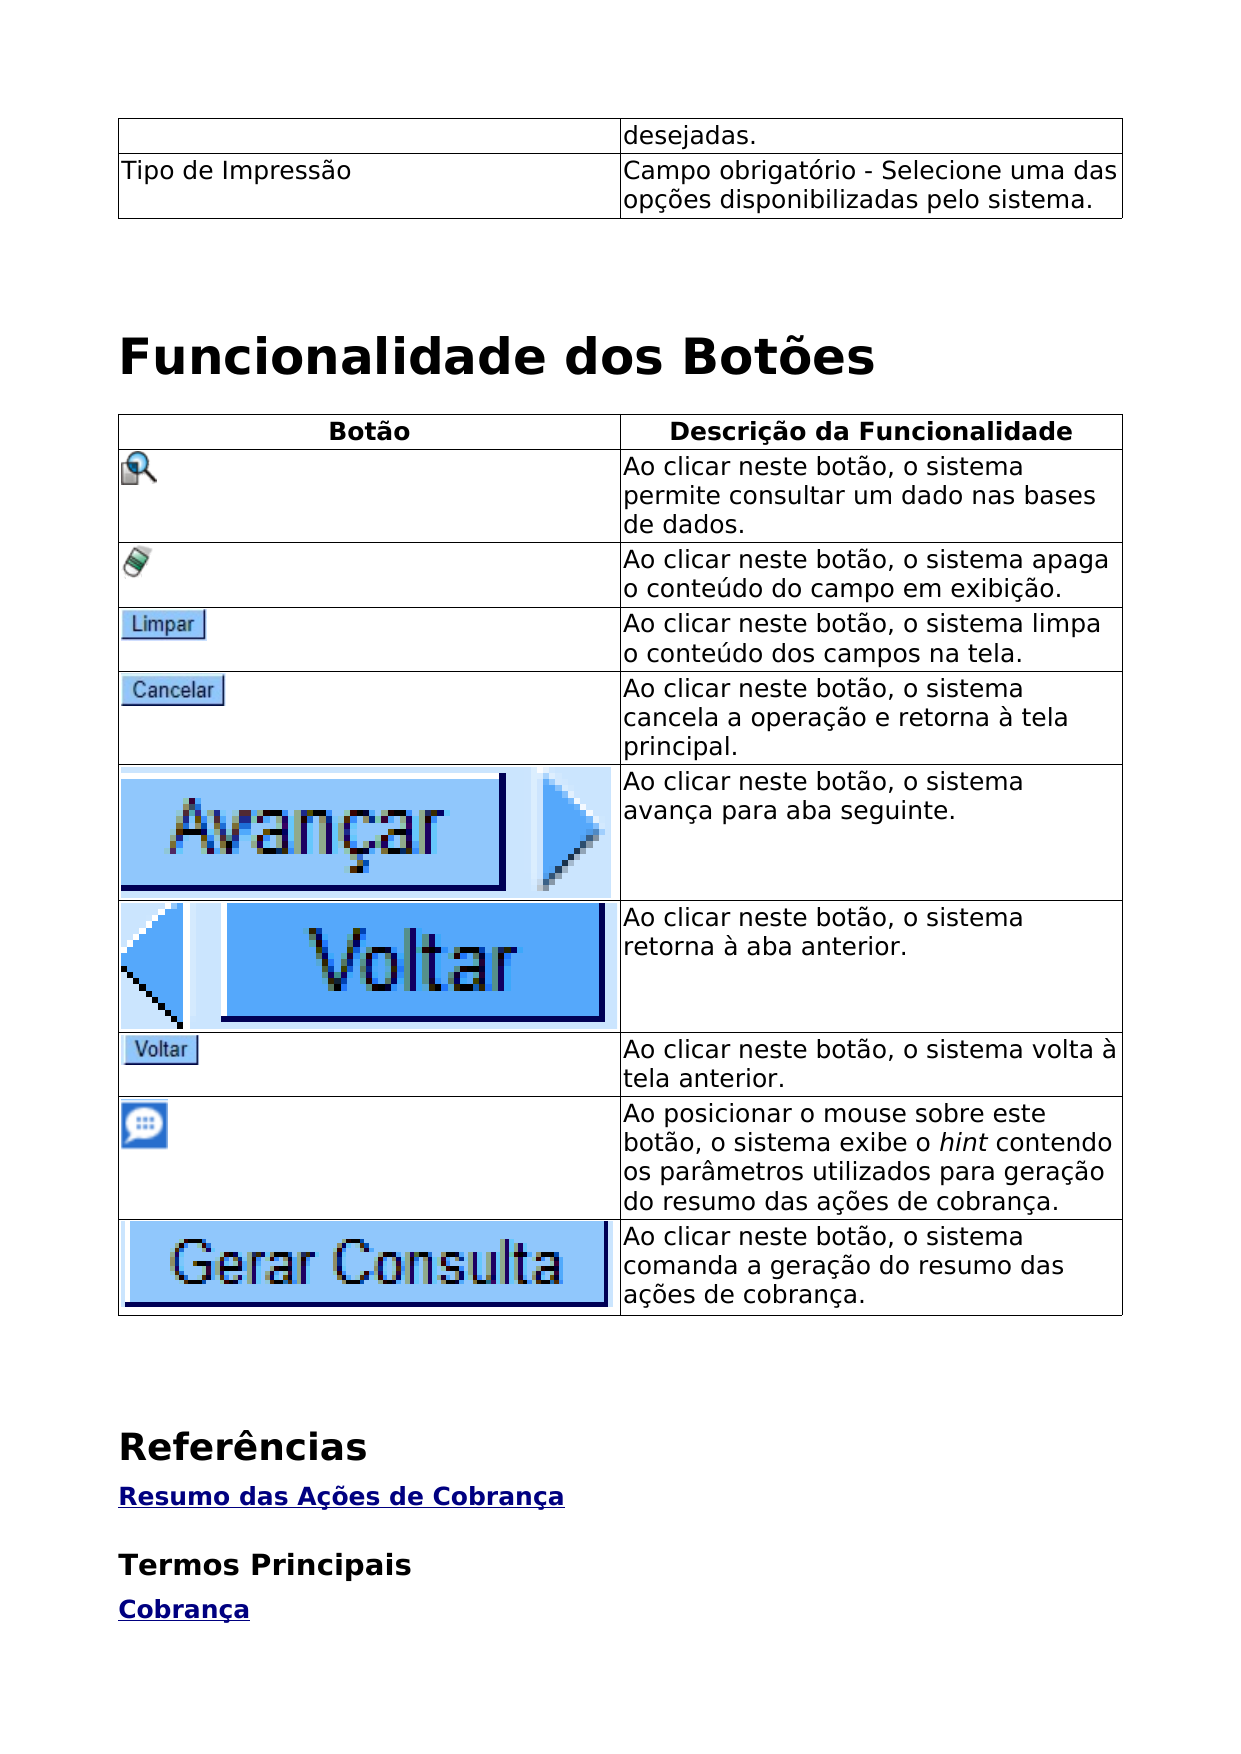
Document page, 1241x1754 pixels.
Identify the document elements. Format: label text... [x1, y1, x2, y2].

table_cell Ao posicionar o mouse sobre este botão, o sistema exibe o hint contendo os parâmetros utilizados para geração do resumo das ações de cobrança. [621, 1097, 1122, 1219]
table_cell [119, 608, 620, 671]
table_cell [119, 450, 620, 542]
table_cell Ao clicar neste botão, o sistema retorna à aba anterior. [621, 901, 1122, 1032]
picture [121, 609, 207, 641]
text Cobrança [118, 1595, 1122, 1624]
text Resumo das Ações de Cobrança [118, 1482, 1122, 1511]
table_cell [119, 1220, 620, 1315]
table_cell desejadas. [621, 119, 1122, 153]
table_cell [119, 672, 620, 764]
table_cell [119, 901, 620, 1032]
picture [121, 1221, 618, 1312]
picture [121, 1099, 168, 1151]
table_cell Ao clicar neste botão, o sistema apaga o conteúdo do campo em exibição. [621, 543, 1122, 607]
table_cell Ao clicar neste botão, o sistema limpa o conteúdo dos campos na tela. [621, 608, 1122, 671]
table_cell Ao clicar neste botão, o sistema volta à tela anterior. [621, 1033, 1122, 1096]
table_cell [119, 543, 620, 607]
table_cell Campo obrigatório - Selecione uma das opções disponibilizadas pelo sistema. [621, 154, 1122, 217]
subtitle Referências [118, 1426, 1122, 1469]
table_cell [119, 119, 620, 153]
table_cell [119, 1033, 620, 1096]
picture [121, 545, 153, 579]
subtitle Termos Principais [118, 1548, 1122, 1582]
table_cell Ao clicar neste botão, o sistema avança para aba seguinte. [621, 765, 1122, 900]
table_cell Ao clicar neste botão, o sistema comanda a geração do resumo das ações de cobrança. [621, 1220, 1122, 1315]
table_header Descrição da Funcionalidade [621, 415, 1122, 449]
table_cell Tipo de Impressão [119, 154, 620, 217]
picture [121, 1035, 200, 1065]
table_cell Ao clicar neste botão, o sistema cancela a operação e retorna à tela principal. [621, 672, 1122, 764]
picture [121, 903, 618, 1029]
picture [121, 767, 618, 898]
picture [121, 451, 157, 485]
subtitle Funcionalidade dos Botões [118, 328, 1122, 386]
table_cell Ao clicar neste botão, o sistema permite consultar um dado nas bases de dados. [621, 450, 1122, 542]
picture [121, 673, 226, 706]
table_header Botão [119, 415, 620, 449]
table_cell [119, 1097, 620, 1219]
